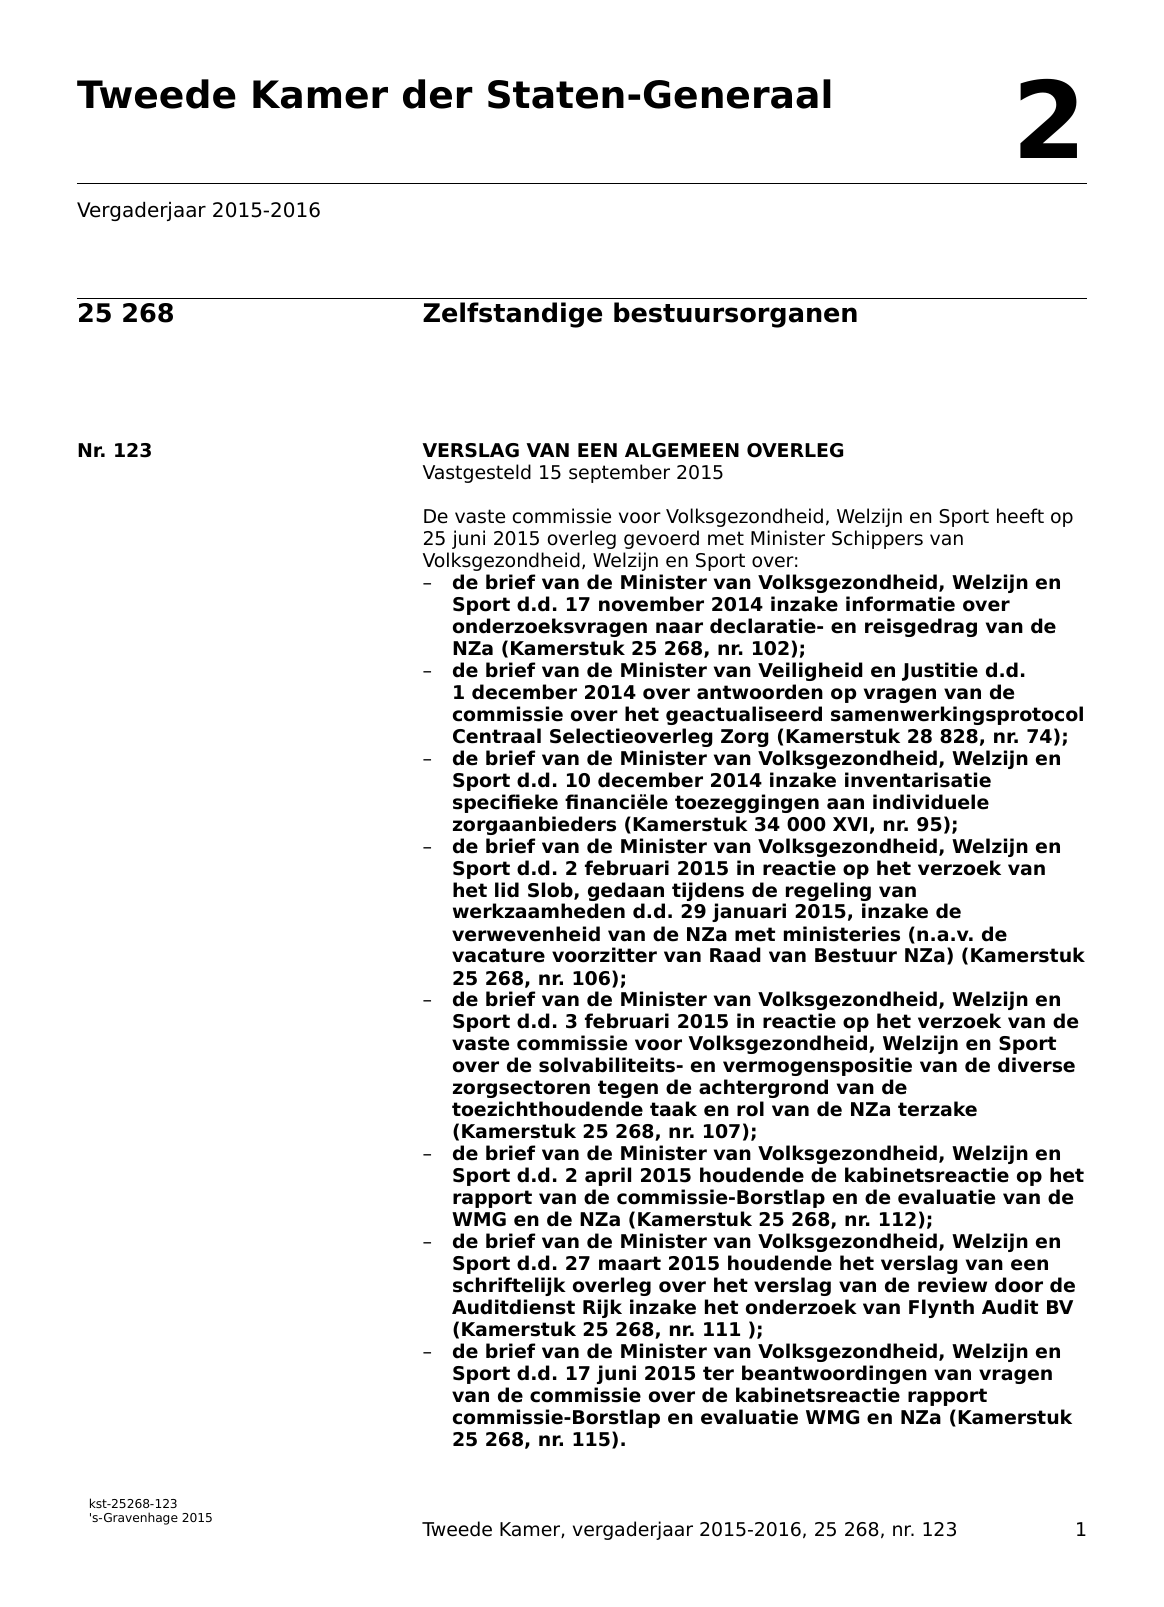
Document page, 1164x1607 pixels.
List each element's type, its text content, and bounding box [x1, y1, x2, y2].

text – de brief van de Minister van Volksgezondheid, Welzijn en Sport d.d. 17 juni 2015 ter beantwoordingen van vragen van de commissie over de kabinetsreactie rapport commissie-Borstlap en evaluatie WMG en NZa (Kamerstuk 25 268, nr. 115). [422, 1341, 1087, 1451]
table_cell Vergaderjaar 2015-2016 [77, 184, 1087, 298]
text 's-Gravenhage 2015 [88, 1511, 323, 1525]
subtitle 25 268 Zelfstandige bestuursorganen [77, 299, 1087, 329]
text De vaste commissie voor Volksgezondheid, Welzijn en Sport heeft op 25 juni 2015 overleg gevoerd met Minister Schippers van Volksgezondheid, Welzijn en Sport over: [422, 506, 1087, 572]
text – de brief van de Minister van Volksgezondheid, Welzijn en Sport d.d. 10 december 2014 inzake inventarisatie specifieke financiële toezeggingen aan individuele zorgaanbieders (Kamerstuk 34 000 XVI, nr. 95); [422, 748, 1087, 836]
text – de brief van de Minister van Volksgezondheid, Welzijn en Sport d.d. 27 maart 2015 houdende het verslag van een schriftelijk overleg over het verslag van de review door de Auditdienst Rijk inzake het onderzoek van Flynth Audit BV (Kamerstuk 25 268, nr. 111 ); [422, 1231, 1087, 1341]
text – de brief van de Minister van Volksgezondheid, Welzijn en Sport d.d. 2 april 2015 houdende de kabinetsreactie op het rapport van de commissie-Borstlap en de evaluatie van de WMG en de NZa (Kamerstuk 25 268, nr. 112); [422, 1143, 1087, 1231]
table_header 2 [886, 59, 1087, 183]
subtitle Nr. 123 VERSLAG VAN EEN ALGEMEEN OVERLEG [77, 440, 1087, 462]
text – de brief van de Minister van Volksgezondheid, Welzijn en Sport d.d. 3 februari 2015 in reactie op het verzoek van de vaste commissie voor Volksgezondheid, Welzijn en Sport over de solvabiliteits- en vermogenspositie van de diverse zorgsectoren tegen de achtergrond van de toezichthoudende taak en rol van de NZa terzake (Kamerstuk 25 268, nr. 107); [422, 989, 1087, 1143]
text – de brief van de Minister van Volksgezondheid, Welzijn en Sport d.d. 17 november 2014 inzake informatie over onderzoeksvragen naar declaratie- en reisgedrag van de NZa (Kamerstuk 25 268, nr. 102); [422, 572, 1087, 660]
text – de brief van de Minister van Volksgezondheid, Welzijn en Sport d.d. 2 februari 2015 in reactie op het verzoek van het lid Slob, gedaan tijdens de regeling van werkzaamheden d.d. 29 januari 2015, inzake de verwevenheid van de NZa met ministeries (n.a.v. de vacature voorzitter van Raad van Bestuur NZa) (Kamerstuk 25 268, nr. 106); [422, 836, 1087, 989]
table_header Tweede Kamer der Staten-Generaal [77, 59, 886, 183]
text kst-25268-123 [88, 1497, 323, 1511]
text Vastgesteld 15 september 2015 [422, 462, 1087, 484]
text – de brief van de Minister van Veiligheid en Justitie d.d. 1 december 2014 over antwoorden op vragen van de commissie over het geactualiseerd samenwerkingsprotocol Centraal Selectieoverleg Zorg (Kamerstuk 28 828, nr. 74); [422, 660, 1087, 748]
